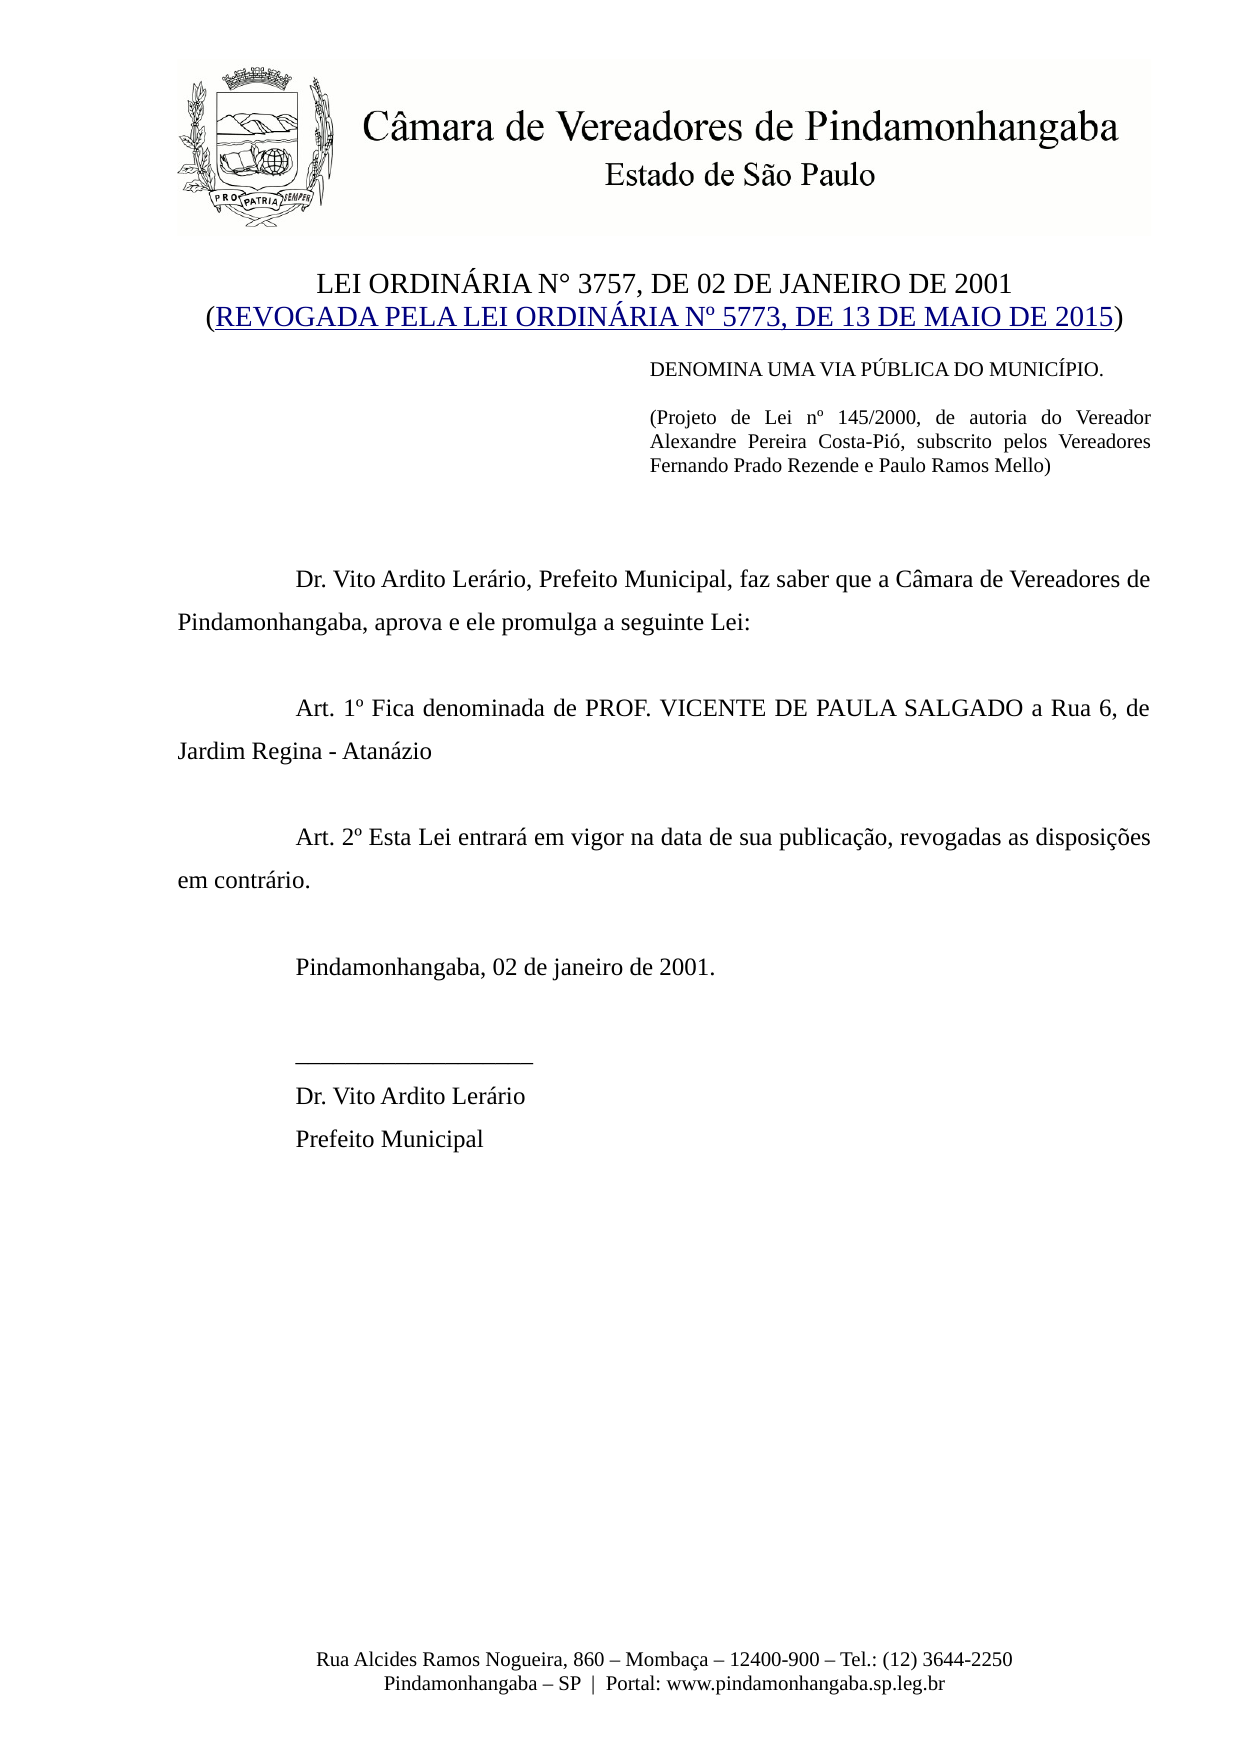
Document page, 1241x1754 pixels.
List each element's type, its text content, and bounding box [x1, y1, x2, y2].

picture [177, 59, 1152, 236]
text Art. 2º Esta Lei entrará em vigor na data de sua publicação, revogadas as disposições em contrário. [177, 822, 1152, 894]
text (Revogada pela Lei Ordinária nº 5773, de 13 de maio de 2015) [177, 299, 1152, 333]
text ___________________ [177, 1038, 1152, 1067]
text Prefeito Municipal [177, 1124, 1152, 1153]
text Dr. Vito Ardito Lerário, Prefeito Municipal, faz saber que a Câmara de Vereadores de Pindamonhangaba, aprova e ele promulga a seguinte Lei: [177, 564, 1152, 636]
text Art. 1º Fica denominada de PROF. VICENTE DE PAULA SALGADO a Rua 6, de Jardim Regina - Atanázio [177, 693, 1152, 765]
text Pindamonhangaba, 02 de janeiro de 2001. [177, 952, 1152, 981]
text (Projeto de Lei nº 145/2000, de autoria do Vereador Alexandre Pereira Costa-Pió, subscrito pelos Vereadores Fernando Prado Rezende e Paulo Ramos Mello) [649, 405, 1152, 477]
text LEI ORDINÁRIA N° 3757, de 02 de janeiro de 2001 [177, 266, 1152, 299]
text Dr. Vito Ardito Lerário [177, 1081, 1152, 1110]
text DENOMINA UMA VIA PÚBLICA DO MUNICÍPIO. [649, 357, 1152, 381]
